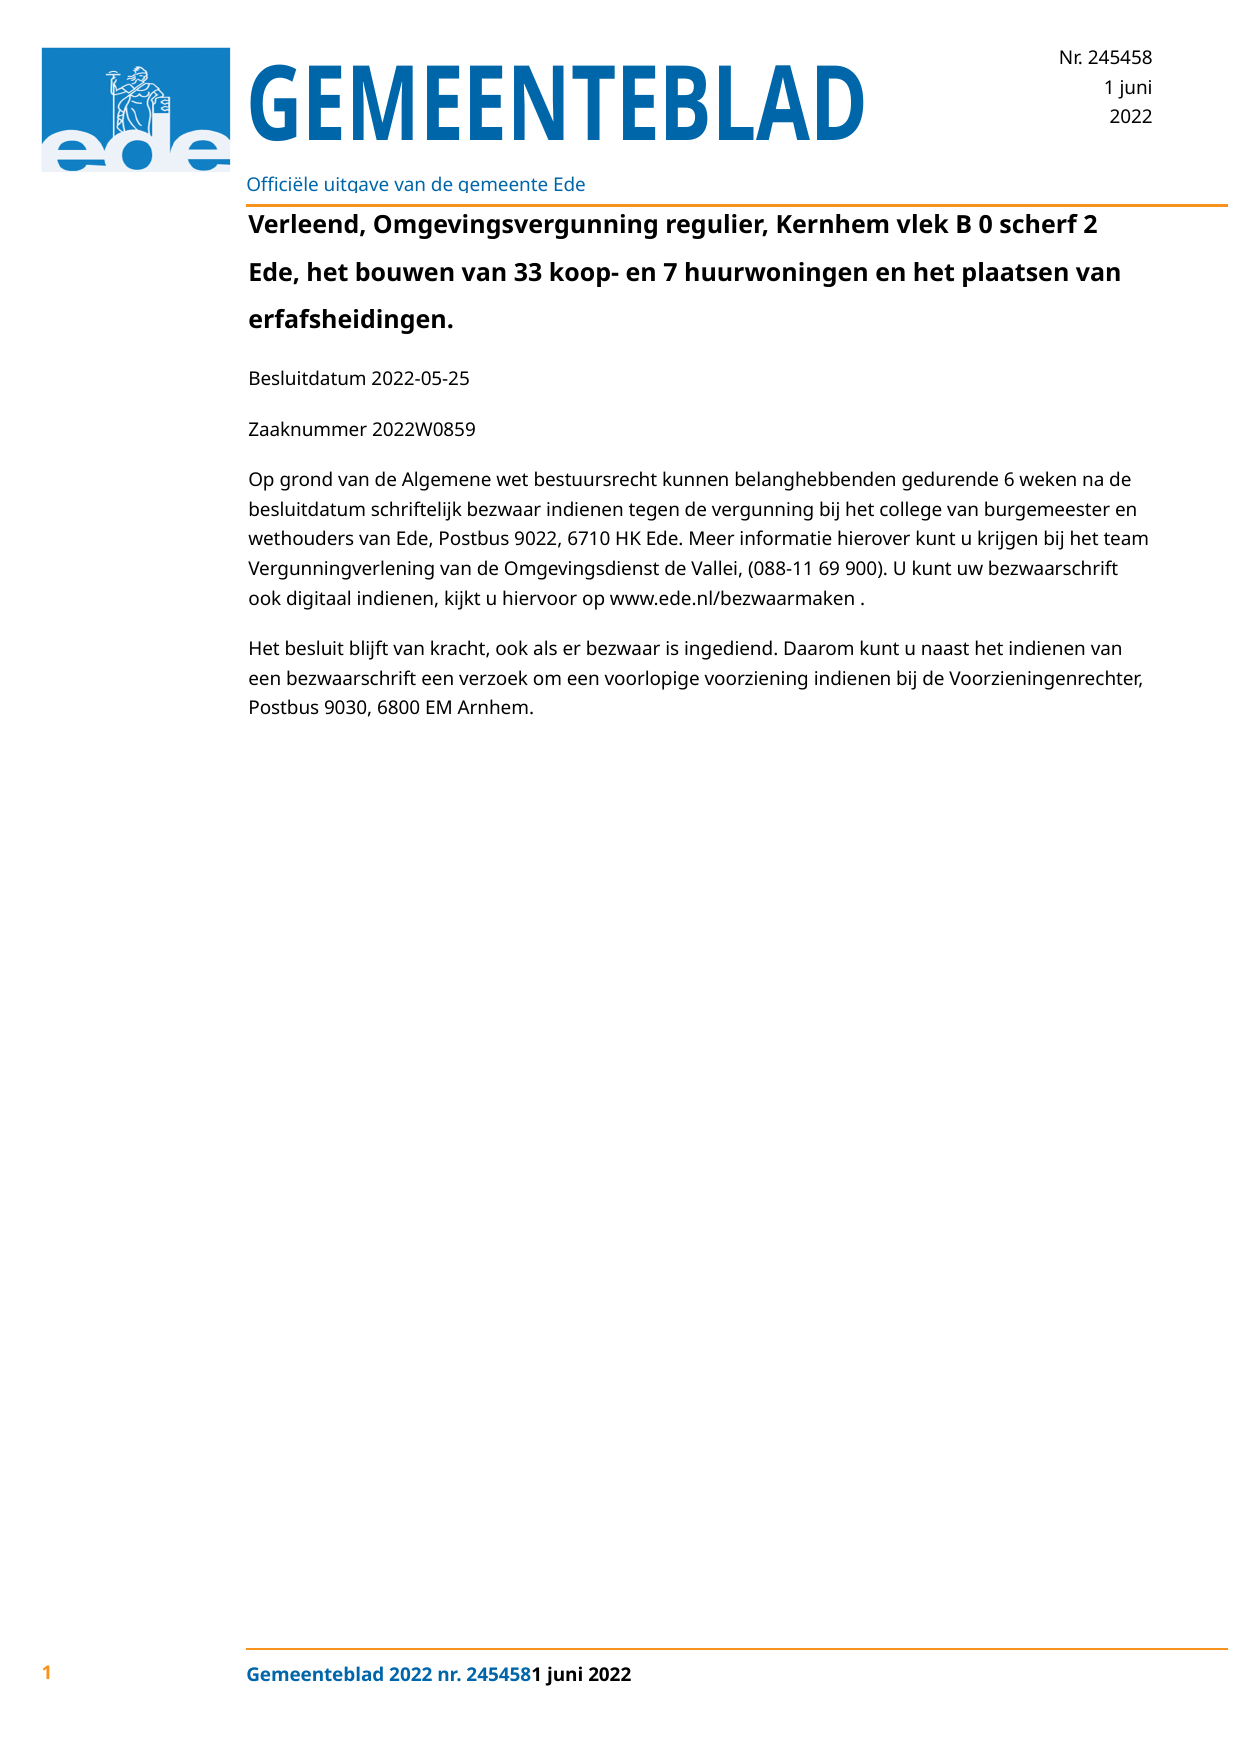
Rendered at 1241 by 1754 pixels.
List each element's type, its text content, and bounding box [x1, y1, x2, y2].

picture [41, 47, 231, 172]
text Verleend, Omgevingsvergunning regulier, Kernhem vlek B 0 scherf 2 Ede, het bouwen van 33 koop- en 7 huurwoningen en het plaatsen van erfafsheidingen. [248, 207, 1152, 336]
text Zaaknummer 2022W0859 [248, 416, 1152, 442]
text Op grond van de Algemene wet bestuursrecht kunnen belanghebbenden gedurende 6 weken na de besluitdatum schriftelijk bezwaar indienen tegen de vergunning bij het college van burgemeester en wethouders van Ede, Postbus 9022, 6710 HK Ede. Meer informatie hierover kunt u krijgen bij het team Vergunningverlening van de Omgevingsdienst de Vallei, (088-11 69 900). U kunt uw bezwaarschrift ook digitaal indienen, kijkt u hiervoor op www.ede.nl/bezwaarmaken . [248, 466, 1152, 610]
text Besluitdatum 2022-05-25 [248, 366, 1152, 391]
text Het besluit blijft van kracht, ook als er bezwaar is ingediend. Daarom kunt u naast het indienen van een bezwaarschrift een verzoek om een voorlopige voorziening indienen bij de Voorzieningenrechter, Postbus 9030, 6800 EM Arnhem. [248, 635, 1152, 720]
